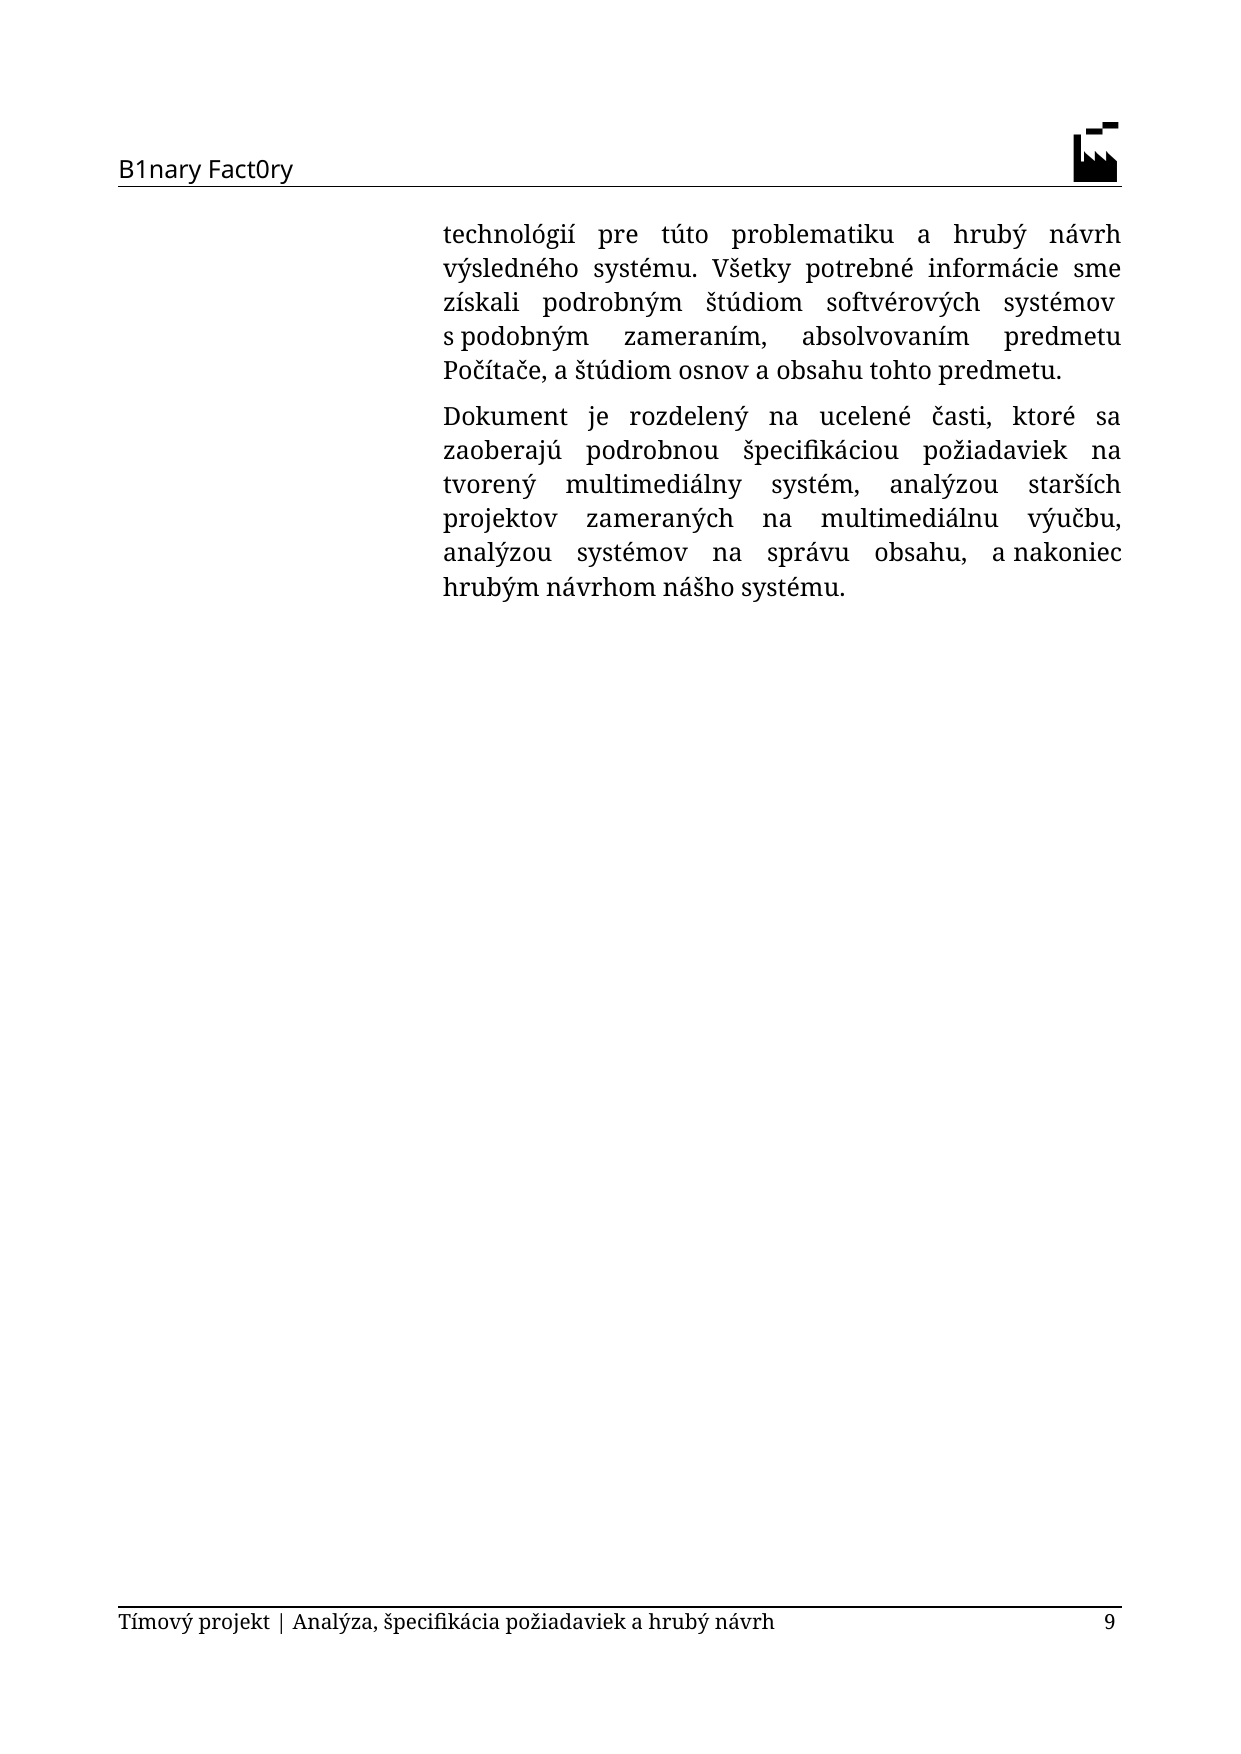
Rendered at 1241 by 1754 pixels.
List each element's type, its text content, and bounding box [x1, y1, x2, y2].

text Dokument je rozdelený na ucelené časti, ktoré sa zaoberajú podrobnou špecifikáciou požiadaviek na tvorený multimediálny systém, analýzou starších projektov zameraných na multimediálnu výučbu, analýzou systémov na správu obsahu, a nakoniec hrubým návrhom nášho systému. [443, 399, 1122, 603]
text technológií pre túto problematiku a hrubý návrh výsledného systému. Všetky potrebné informácie sme získali podrobným štúdiom softvérových systémov s podobným zameraním, absolvovaním predmetu Počítače, a štúdiom osnov a obsahu tohto predmetu. [443, 217, 1122, 387]
picture [1073, 122, 1119, 182]
